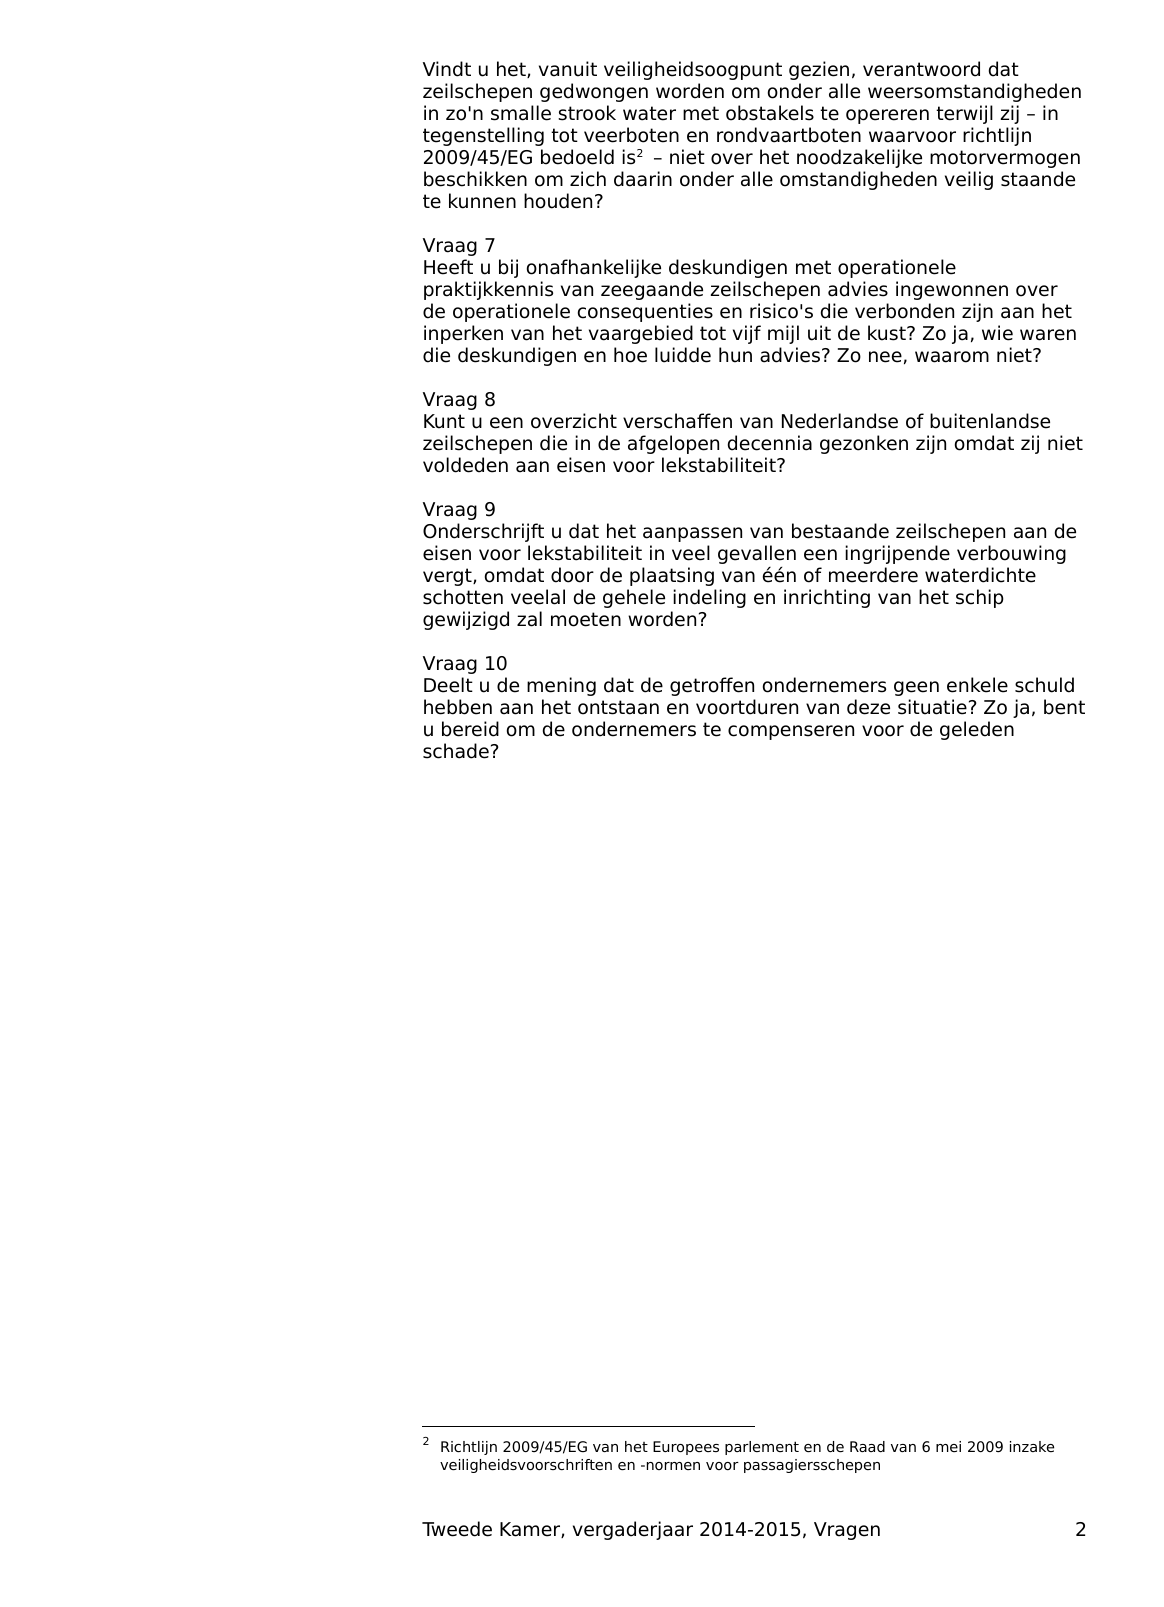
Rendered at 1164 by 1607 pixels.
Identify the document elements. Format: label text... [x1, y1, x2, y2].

text Kunt u een overzicht verschaffen van Nederlandse of buitenlandse zeilschepen die in de afgelopen decennia gezonken zijn omdat zij niet voldeden aan eisen voor lekstabiliteit? [422, 411, 1087, 477]
text Richtlijn 2009/45/EG van het Europees parlement en de Raad van 6 mei 2009 inzake veiligheidsvoorschriften en -normen voor passagiersschepen [422, 1435, 1087, 1474]
text Heeft u bij onafhankelijke deskundigen met operationele praktijkkennis van zeegaande zeilschepen advies ingewonnen over de operationele consequenties en risico's die verbonden zijn aan het inperken van het vaargebied tot vijf mijl uit de kust? Zo ja, wie waren die deskundigen en hoe luidde hun advies? Zo nee, waarom niet? [422, 257, 1087, 367]
text Vindt u het, vanuit veiligheidsoogpunt gezien, verantwoord dat zeilschepen gedwongen worden om onder alle weersomstandigheden in zo'n smalle strook water met obstakels te opereren terwijl zij – in tegenstelling tot veerboten en rondvaartboten waarvoor richtlijn 2009/45/EG bedoeld is – niet over het noodzakelijke motorvermogen beschikken om zich daarin onder alle omstandigheden veilig staande te kunnen houden? [422, 59, 1087, 213]
text Vraag 7 [422, 235, 1087, 257]
text Vraag 8 [422, 389, 1087, 411]
text Vraag 10 [422, 653, 1087, 675]
text Onderschrijft u dat het aanpassen van bestaande zeilschepen aan de eisen voor lekstabiliteit in veel gevallen een ingrijpende verbouwing vergt, omdat door de plaatsing van één of meerdere waterdichte schotten veelal de gehele indeling en inrichting van het schip gewijzigd zal moeten worden? [422, 521, 1087, 631]
text Deelt u de mening dat de getroffen ondernemers geen enkele schuld hebben aan het ontstaan en voortduren van deze situatie? Zo ja, bent u bereid om de ondernemers te compenseren voor de geleden schade? [422, 675, 1087, 763]
text Vraag 9 [422, 499, 1087, 521]
